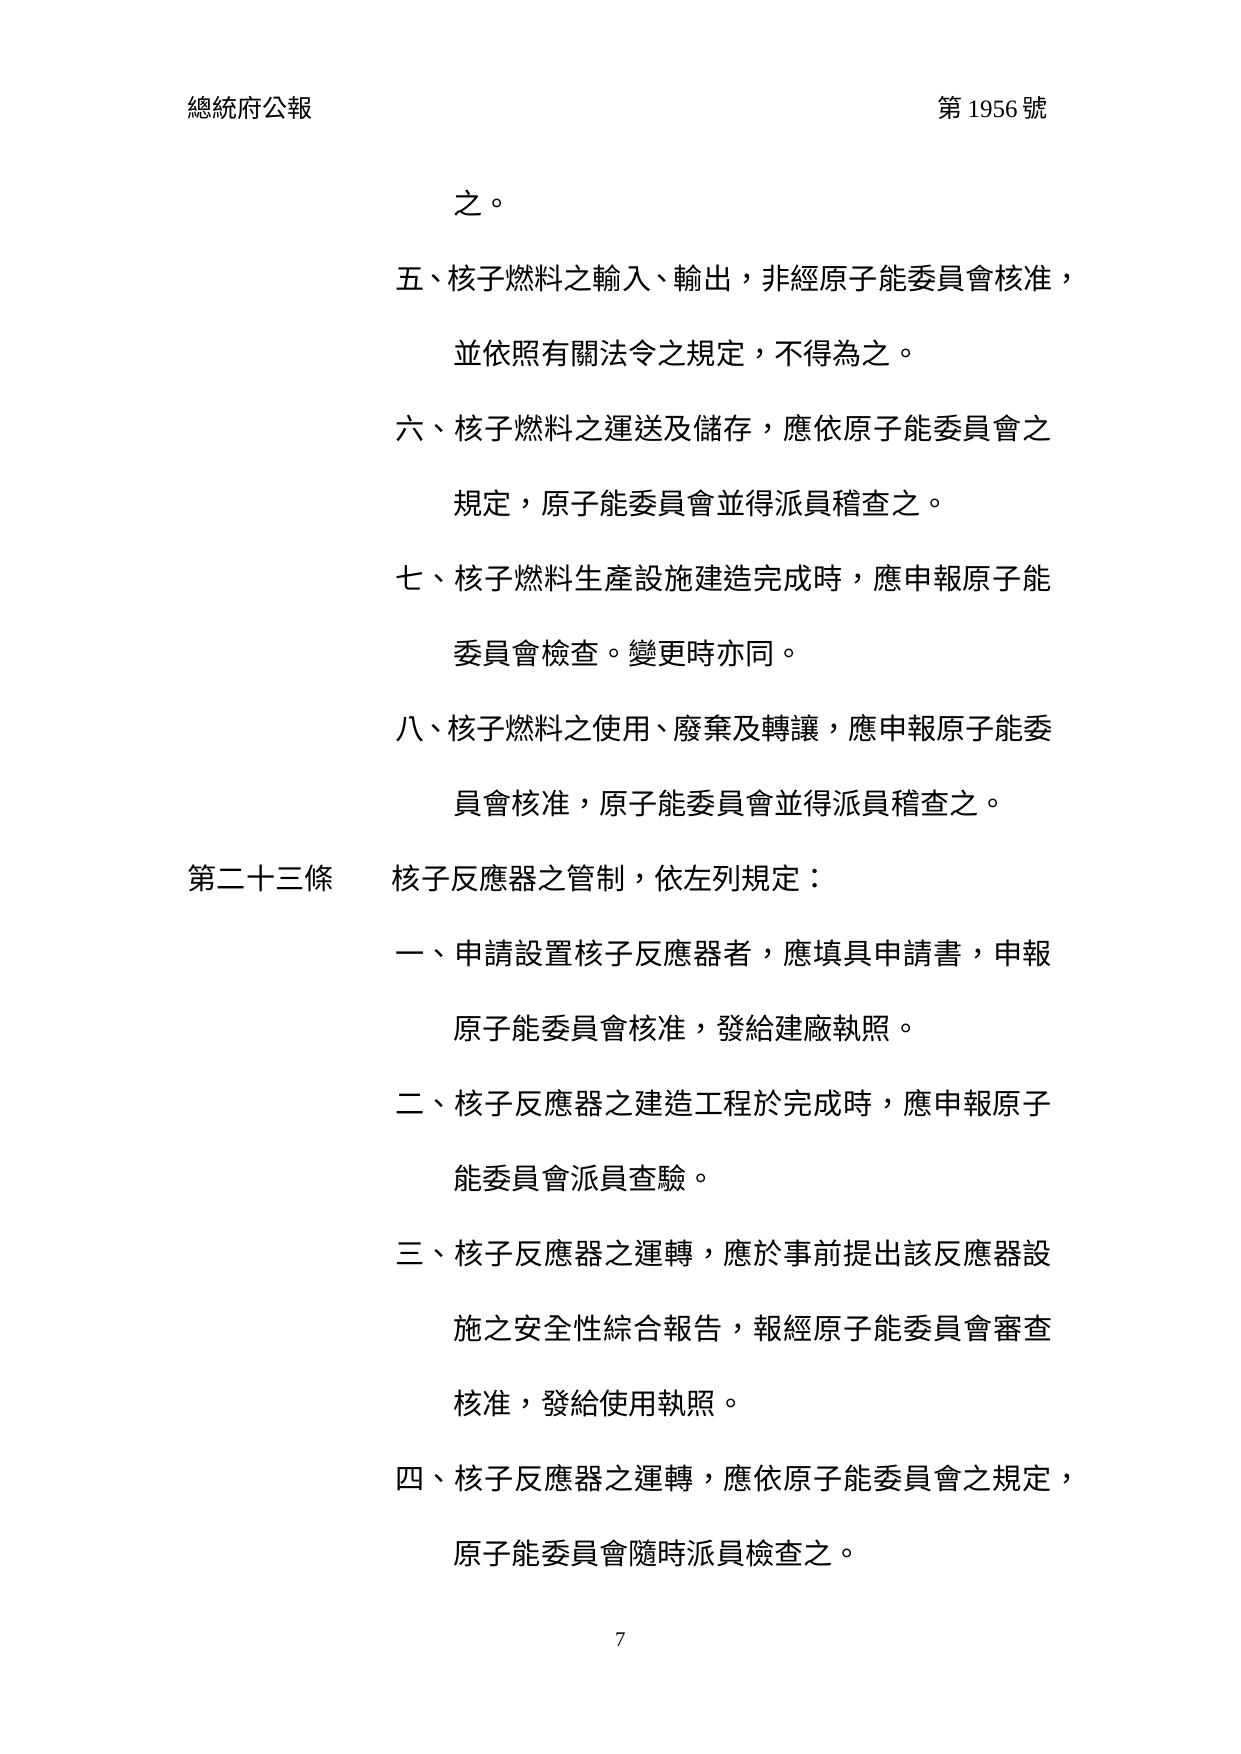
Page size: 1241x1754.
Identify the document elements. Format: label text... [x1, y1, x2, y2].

text 二、核子反應器之建造工程於完成時，應申報原子能委員會派員查驗。 [395, 1064, 1053, 1214]
text 第二十三條 核子反應器之管制，依左列規定： [187, 839, 1053, 914]
text 四、核子反應器之運轉，應依原子能委員會之規定，原子能委員會隨時派員檢查之。 [395, 1439, 1053, 1589]
text 七、核子燃料生產設施建造完成時，應申報原子能委員會檢查。變更時亦同。 [395, 539, 1053, 689]
text 六、核子燃料之運送及儲存，應依原子能委員會之規定，原子能委員會並得派員稽查之。 [395, 389, 1053, 539]
text 五、核子燃料之輸入、輸出，非經原子能委員會核准，並依照有關法令之規定，不得為之。 [395, 239, 1053, 389]
text 一、申請設置核子反應器者，應填具申請書，申報原子能委員會核准，發給建廠執照。 [395, 914, 1053, 1064]
text 之。 [395, 164, 1053, 239]
text 八、核子燃料之使用、廢棄及轉讓，應申報原子能委員會核准，原子能委員會並得派員稽查之。 [395, 689, 1053, 839]
text 三、核子反應器之運轉，應於事前提出該反應器設施之安全性綜合報告，報經原子能委員會審查核准，發給使用執照。 [395, 1214, 1053, 1439]
